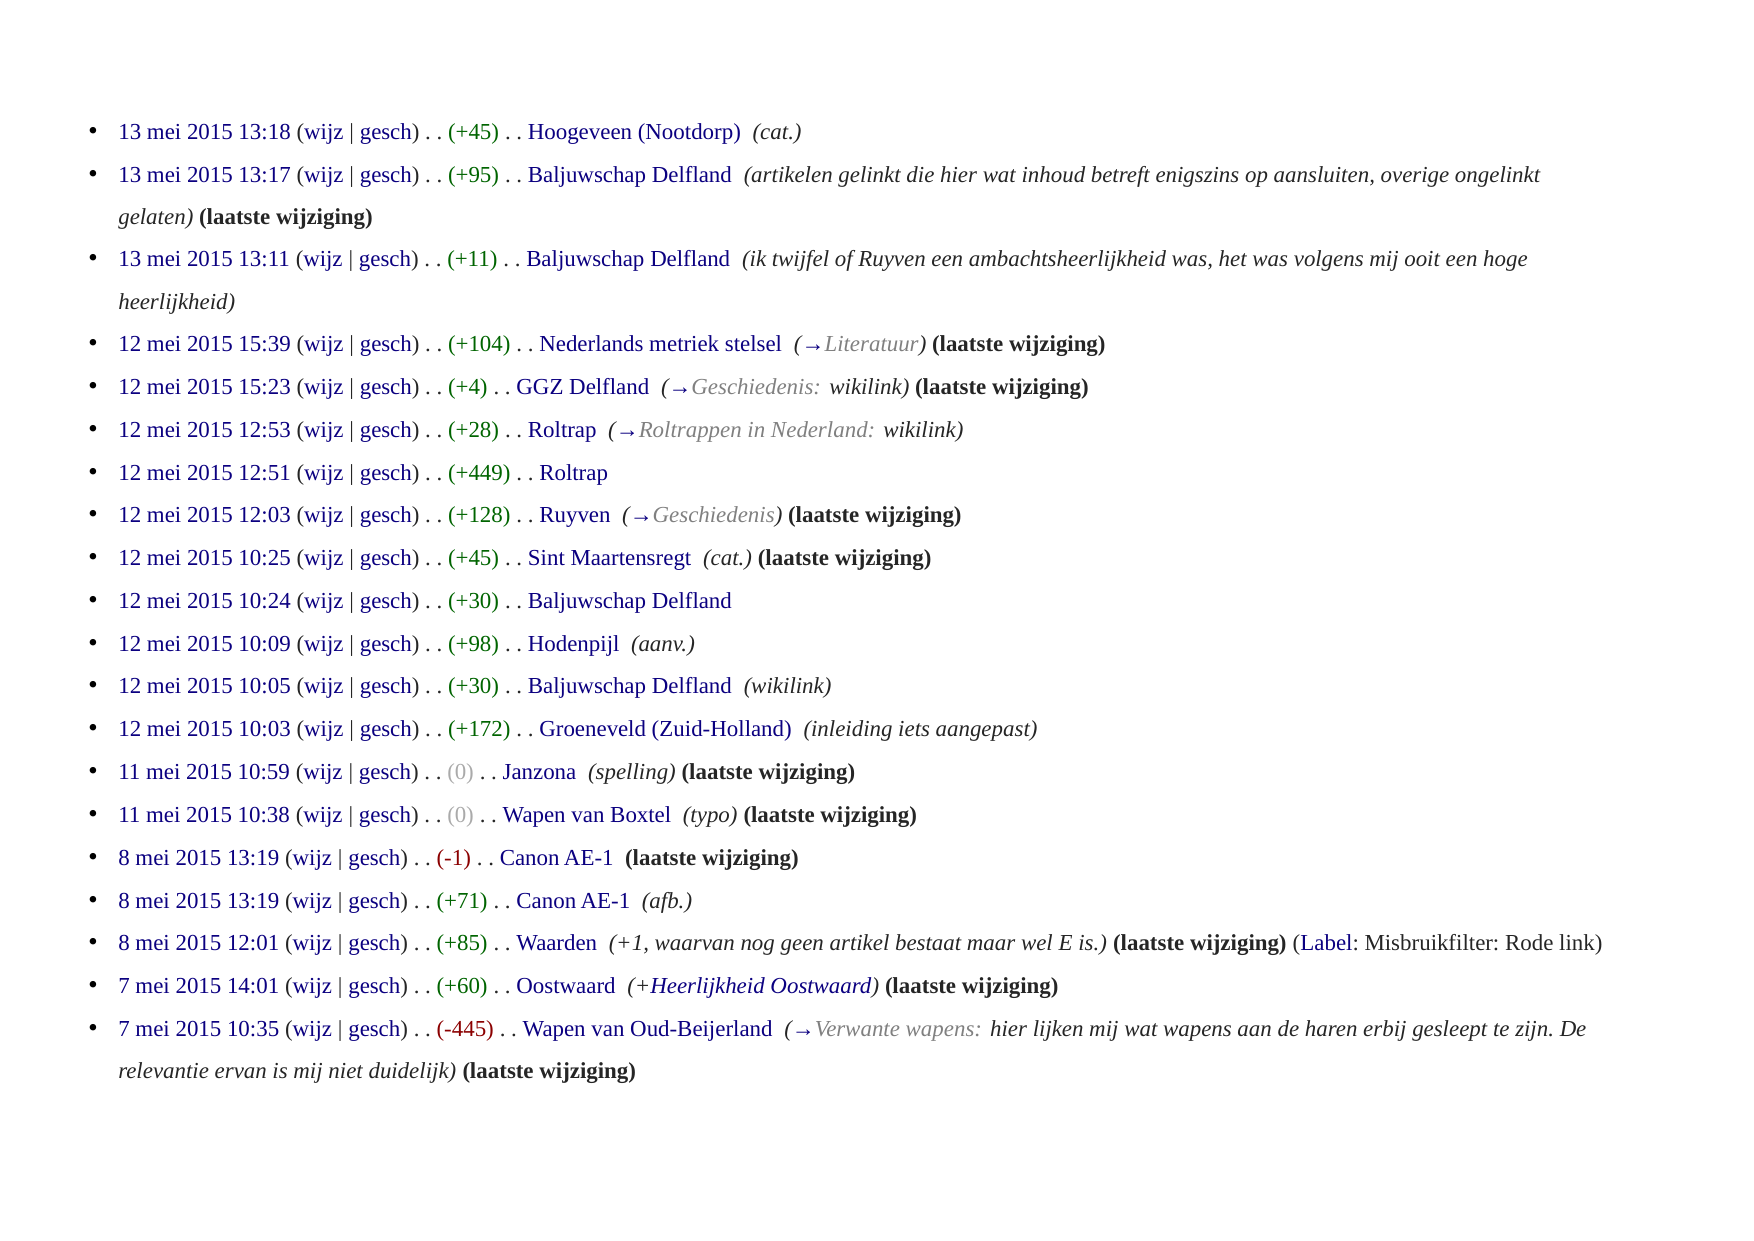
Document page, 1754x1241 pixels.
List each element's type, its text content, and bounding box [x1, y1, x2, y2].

list 13 mei 2015 13:11 (wijz | gesch) . . (+11)‎ . . Baljuwschap Delfland ‎ (ik twijfel of Ruyven een ambachtsheerlijkheid was, het was volgens mij ooit een hoge heerlijkheid) [118, 246, 1636, 314]
list 11 mei 2015 10:38 (wijz | gesch) . . (0)‎ . . Wapen van Boxtel ‎ (typo) (laatste wijziging) [118, 801, 1636, 828]
list 12 mei 2015 12:03 (wijz | gesch) . . (+128)‎ . . Ruyven ‎ (→‎Geschiedenis) (laatste wijziging) [118, 501, 1636, 528]
list 12 mei 2015 10:03 (wijz | gesch) . . (+172)‎ . . Groeneveld (Zuid-Holland) ‎ (inleiding iets aangepast) [118, 715, 1636, 742]
list 12 mei 2015 10:09 (wijz | gesch) . . (+98)‎ . . Hodenpijl ‎ (aanv.) [118, 630, 1636, 657]
list 7 mei 2015 10:35 (wijz | gesch) . . (-445)‎ . . Wapen van Oud-Beijerland ‎ (→‎Verwante wapens: hier lijken mij wat wapens aan de haren erbij gesleept te zijn. De relevantie ervan is mij niet duidelijk) (laatste wijziging) [118, 1015, 1636, 1084]
list 8 mei 2015 12:01 (wijz | gesch) . . (+85)‎ . . Waarden ‎ (+1, waarvan nog geen artikel bestaat maar wel E is.) (laatste wijziging) (Label: Misbruikfilter: Rode link) [118, 929, 1636, 956]
list 12 mei 2015 10:25 (wijz | gesch) . . (+45)‎ . . Sint Maartensregt ‎ (cat.) (laatste wijziging) [118, 544, 1636, 571]
list 12 mei 2015 12:51 (wijz | gesch) . . (+449)‎ . . Roltrap ‎ [118, 458, 1636, 485]
list 8 mei 2015 13:19 (wijz | gesch) . . (+71)‎ . . Canon AE-1 ‎ (afb.) [118, 887, 1636, 913]
list 12 mei 2015 15:23 (wijz | gesch) . . (+4)‎ . . GGZ Delfland ‎ (→‎Geschiedenis: wikilink) (laatste wijziging) [118, 373, 1636, 400]
list 13 mei 2015 13:17 (wijz | gesch) . . (+95)‎ . . Baljuwschap Delfland ‎ (artikelen gelinkt die hier wat inhoud betreft enigszins op aansluiten, overige ongelinkt gelaten) (laatste wijziging) [118, 161, 1636, 230]
list 12 mei 2015 12:53 (wijz | gesch) . . (+28)‎ . . Roltrap ‎ (→‎Roltrappen in Nederland: wikilink) [118, 416, 1636, 442]
list 12 mei 2015 10:24 (wijz | gesch) . . (+30)‎ . . Baljuwschap Delfland ‎ [118, 587, 1636, 614]
list 8 mei 2015 13:19 (wijz | gesch) . . (-1)‎ . . Canon AE-1 ‎ (laatste wijziging) [118, 844, 1636, 871]
list 11 mei 2015 10:59 (wijz | gesch) . . (0)‎ . . Janzona ‎ (spelling) (laatste wijziging) [118, 758, 1636, 785]
list 7 mei 2015 14:01 (wijz | gesch) . . (+60)‎ . . Oostwaard ‎ (+Heerlijkheid Oostwaard) (laatste wijziging) [118, 972, 1636, 999]
list 13 mei 2015 13:18 (wijz | gesch) . . (+45)‎ . . Hoogeveen (Nootdorp) ‎ (cat.) [118, 118, 1636, 145]
list 12 mei 2015 15:39 (wijz | gesch) . . (+104)‎ . . Nederlands metriek stelsel ‎ (→‎Literatuur) (laatste wijziging) [118, 330, 1636, 357]
list 12 mei 2015 10:05 (wijz | gesch) . . (+30)‎ . . Baljuwschap Delfland ‎ (wikilink) [118, 673, 1636, 699]
